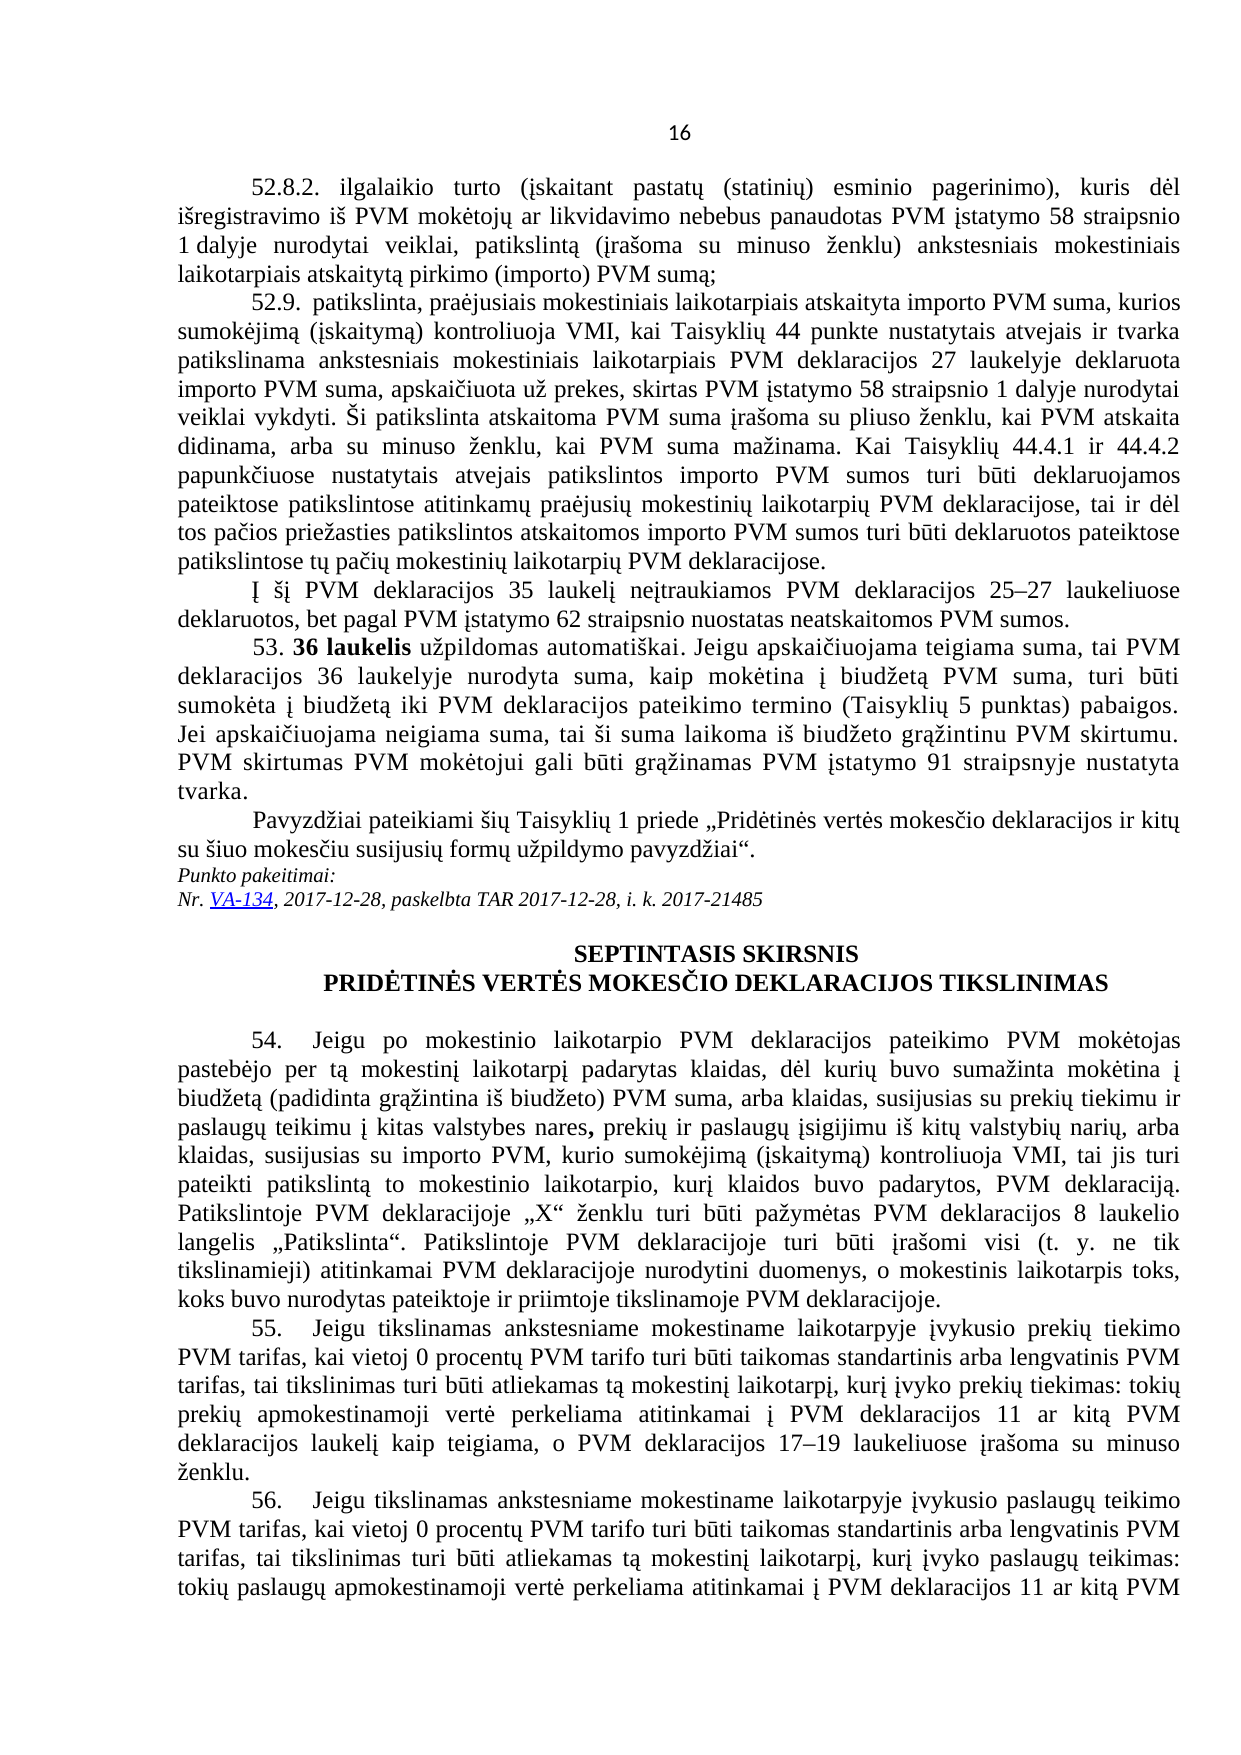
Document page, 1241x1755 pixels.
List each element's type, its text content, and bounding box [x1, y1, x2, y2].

text Nr. VA-134, 2017-12-28, paskelbta TAR 2017-12-28, i. k. 2017-21485 [177, 887, 1181, 911]
text 52.9. patikslinta, praėjusiais mokestiniais laikotarpiais atskaityta importo PVM suma, kurios sumokėjimą (įskaitymą) kontroliuoja VMI, kai Taisyklių 44 punkte nustatytais atvejais ir tvarka patikslinama ankstesniais mokestiniais laikotarpiais PVM deklaracijos 27 laukelyje deklaruota importo PVM suma, apskaičiuota už prekes, skirtas PVM įstatymo 58 straipsnio 1 dalyje nurodytai veiklai vykdyti. Ši patikslinta atskaitoma PVM suma įrašoma su pliuso ženklu, kai PVM atskaita didinama, arba su minuso ženklu, kai PVM suma mažinama. Kai Taisyklių 44.4.1 ir 44.4.2 papunkčiuose nustatytais atvejais patikslintos importo PVM sumos turi būti deklaruojamos pateiktose patikslintose atitinkamų praėjusių mokestinių laikotarpių PVM deklaracijose, tai ir dėl tos pačios priežasties patikslintos atskaitomos importo PVM sumos turi būti deklaruotos pateiktose patikslintose tų pačių mokestinių laikotarpių PVM deklaracijose. [177, 287, 1181, 575]
text PRIDĖTINĖS VERTĖS MOKESČIO DEKLARACIJOS TIKSLINIMAS [177, 968, 1181, 997]
text 52.8.2. ilgalaikio turto (įskaitant pastatų (statinių) esminio pagerinimo), kuris dėl išregistravimo iš PVM mokėtojų ar likvidavimo nebebus panaudotas PVM įstatymo 58 straipsnio 1 dalyje nurodytai veiklai, patikslintą (įrašoma su minuso ženklu) ankstesniais mokestiniais laikotarpiais atskaitytą pirkimo (importo) PVM sumą; [177, 172, 1181, 287]
text SEPTINTASIS SKIRSNIS [177, 939, 1181, 968]
text Pavyzdžiai pateikiami šių Taisyklių 1 priede „Pridėtinės vertės mokesčio deklaracijos ir kitų su šiuo mokesčiu susijusių formų užpildymo pavyzdžiai“. [177, 805, 1181, 862]
text 54. Jeigu po mokestinio laikotarpio PVM deklaracijos pateikimo PVM mokėtojas pastebėjo per tą mokestinį laikotarpį padarytas klaidas, dėl kurių buvo sumažinta mokėtina į biudžetą (padidinta grąžintina iš biudžeto) PVM suma, arba klaidas, susijusias su prekių tiekimu ir paslaugų teikimu į kitas valstybes nares, prekių ir paslaugų įsigijimu iš kitų valstybių narių, arba klaidas, susijusias su importo PVM, kurio sumokėjimą (įskaitymą) kontroliuoja VMI, tai jis turi pateikti patikslintą to mokestinio laikotarpio, kurį klaidos buvo padarytos, PVM deklaraciją. Patikslintoje PVM deklaracijoje „X“ ženklu turi būti pažymėtas PVM deklaracijos 8 laukelio langelis „Patikslinta“. Patikslintoje PVM deklaracijoje turi būti įrašomi visi (t. y. ne tik tikslinamieji) atitinkamai PVM deklaracijoje nurodytini duomenys, o mokestinis laikotarpis toks, koks buvo nurodytas pateiktoje ir priimtoje tikslinamoje PVM deklaracijoje. [177, 1026, 1181, 1313]
text Į šį PVM deklaracijos 35 laukelį neįtraukiamos PVM deklaracijos 25–27 laukeliuose deklaruotos, bet pagal PVM įstatymo 62 straipsnio nuostatas neatskaitomos PVM sumos. [177, 575, 1181, 632]
text 55. Jeigu tikslinamas ankstesniame mokestiname laikotarpyje įvykusio prekių tiekimo PVM tarifas, kai vietoj 0 procentų PVM tarifo turi būti taikomas standartinis arba lengvatinis PVM tarifas, tai tikslinimas turi būti atliekamas tą mokestinį laikotarpį, kurį įvyko prekių tiekimas: tokių prekių apmokestinamoji vertė perkeliama atitinkamai į PVM deklaracijos 11 ar kitą PVM deklaracijos laukelį kaip teigiama, o PVM deklaracijos 17–19 laukeliuose įrašoma su minuso ženklu. [177, 1313, 1181, 1486]
text 53. 36 laukelis užpildomas automatiškai. Jeigu apskaičiuojama teigiama suma, tai PVM deklaracijos 36 laukelyje nurodyta suma, kaip mokėtina į biudžetą PVM suma, turi būti sumokėta į biudžetą iki PVM deklaracijos pateikimo termino (Taisyklių 5 punktas) pabaigos. Jei apskaičiuojama neigiama suma, tai ši suma laikoma iš biudžeto grąžintinu PVM skirtumu. PVM skirtumas PVM mokėtojui gali būti grąžinamas PVM įstatymo 91 straipsnyje nustatyta tvarka. [177, 632, 1181, 805]
text Punkto pakeitimai: [177, 862, 1181, 887]
text 56. Jeigu tikslinamas ankstesniame mokestiname laikotarpyje įvykusio paslaugų teikimo PVM tarifas, kai vietoj 0 procentų PVM tarifo turi būti taikomas standartinis arba lengvatinis PVM tarifas, tai tikslinimas turi būti atliekamas tą mokestinį laikotarpį, kurį įvyko paslaugų teikimas: tokių paslaugų apmokestinamoji vertė perkeliama atitinkamai į PVM deklaracijos 11 ar kitą PVM [177, 1486, 1181, 1601]
